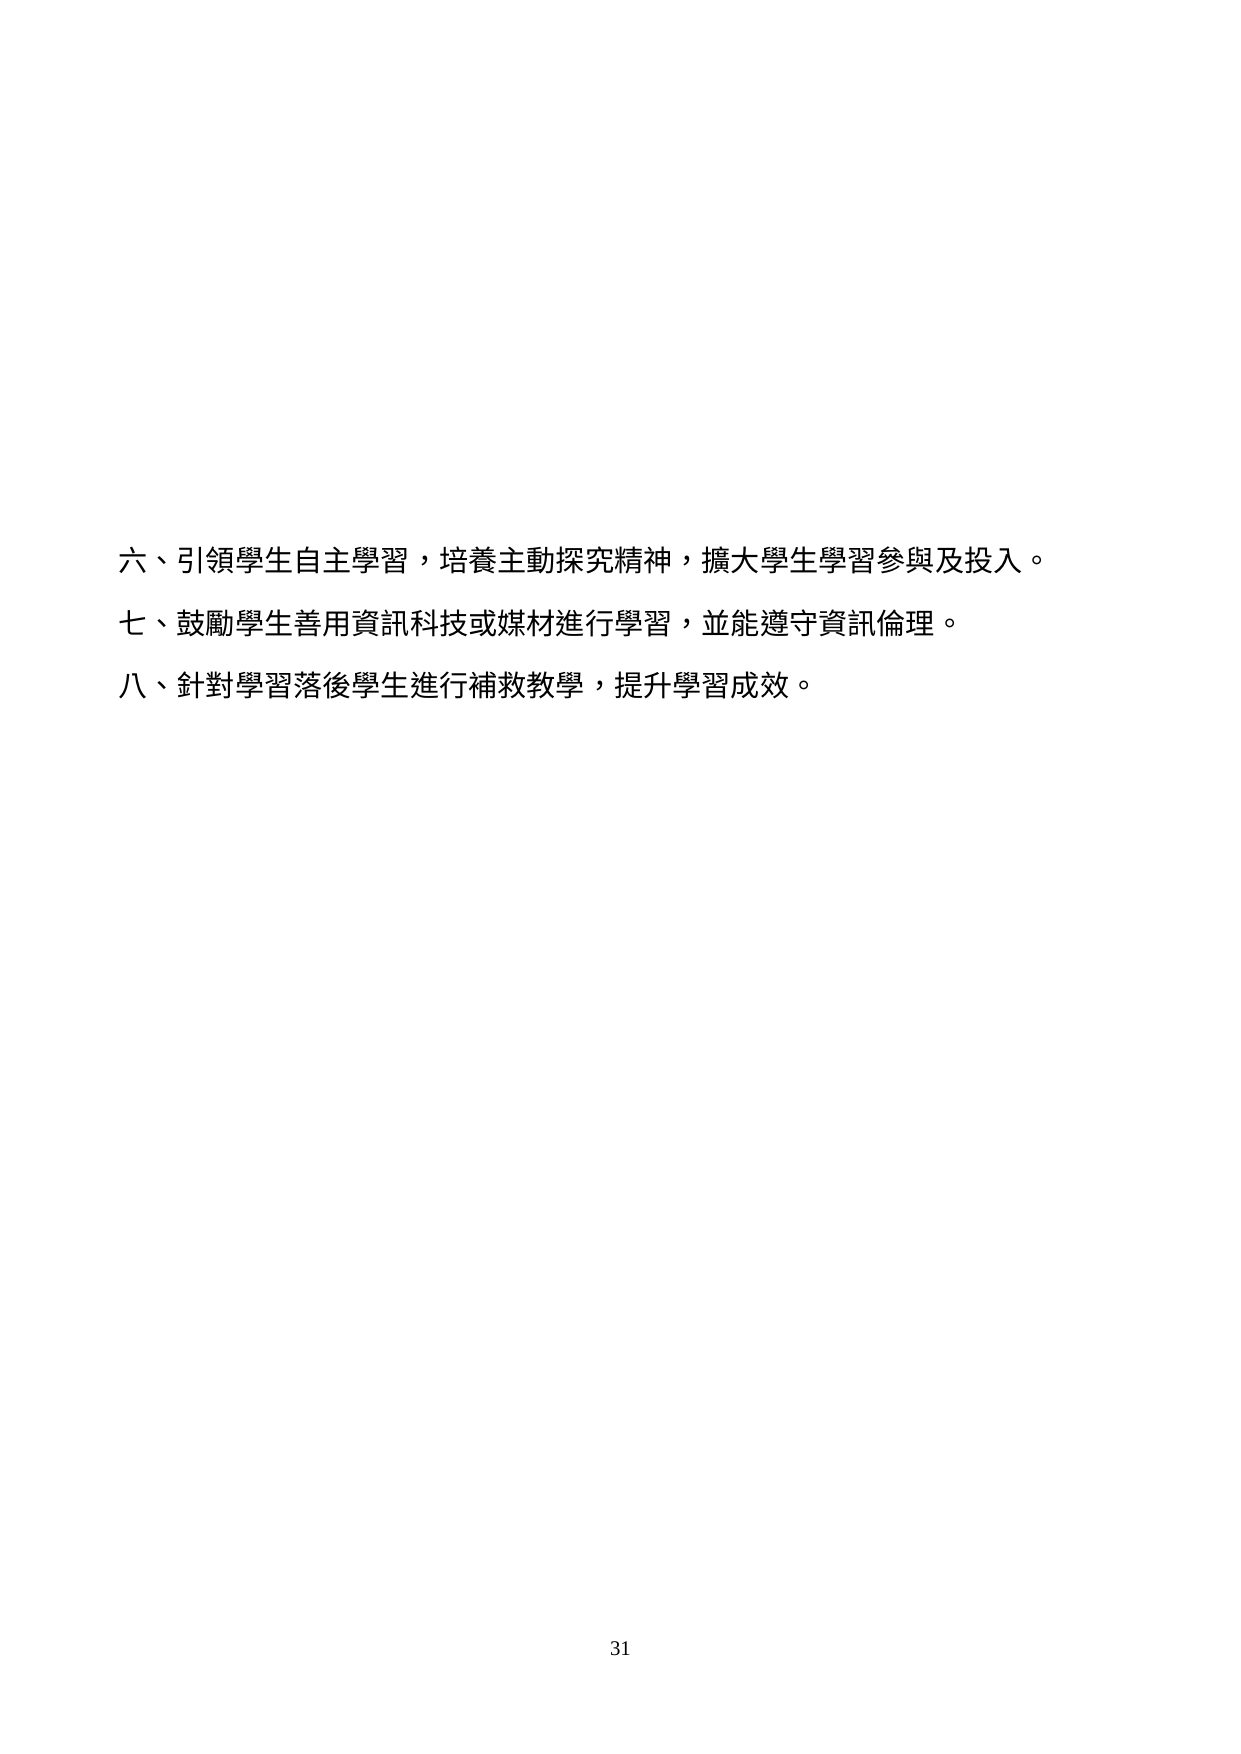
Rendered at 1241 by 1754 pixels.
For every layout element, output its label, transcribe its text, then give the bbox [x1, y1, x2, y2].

text 八、針對學習落後學生進行補救教學，提升學習成效。 [118, 642, 1122, 705]
text 七、鼓勵學生善用資訊科技或媒材進行學習，並能遵守資訊倫理。 [118, 580, 1122, 642]
text 六、引領學生自主學習，培養主動探究精神，擴大學生學習參與及投入。 [118, 517, 1122, 580]
